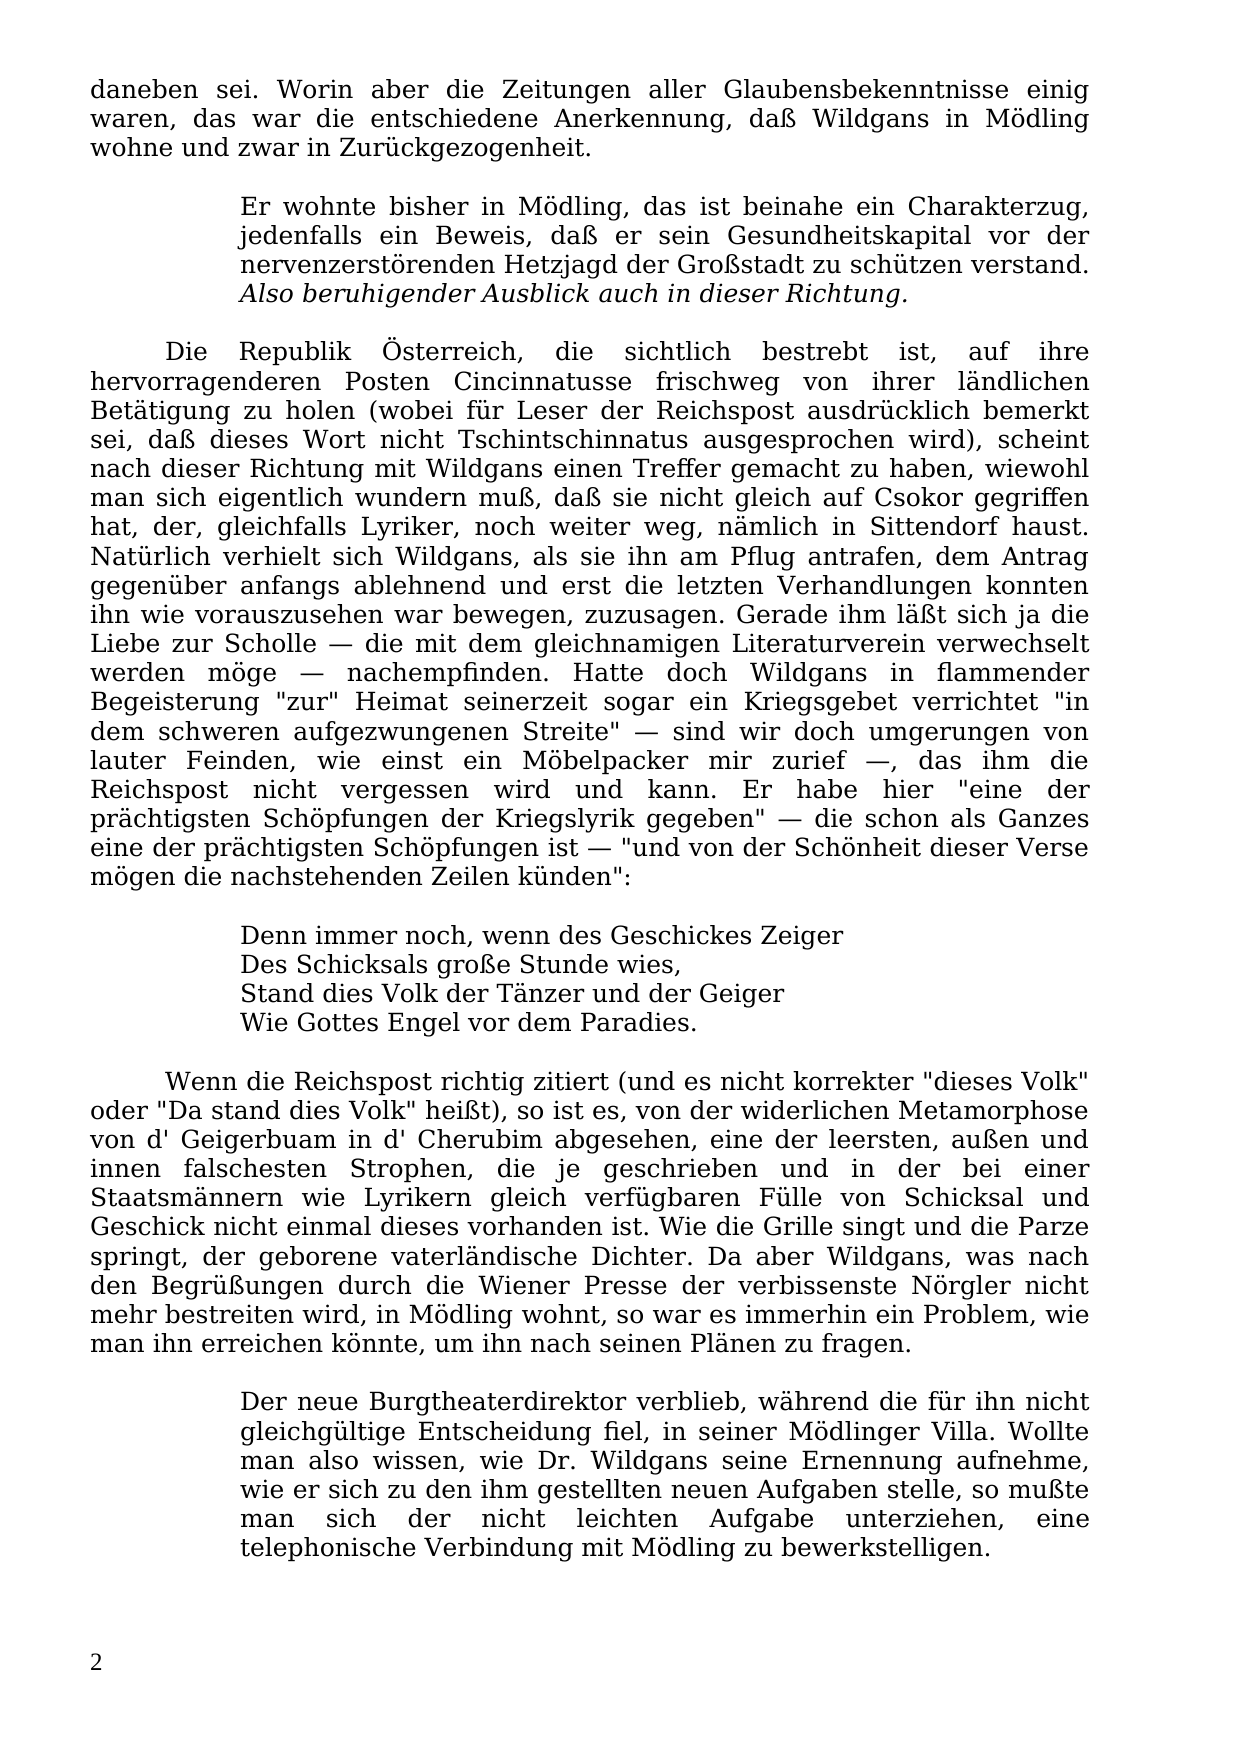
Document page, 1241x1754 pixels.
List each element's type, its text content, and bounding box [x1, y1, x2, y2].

text Stand dies Volk der Tänzer und der Geiger [240, 979, 1091, 1008]
text daneben sei. Worin aber die Zeitungen aller Glaubensbekenntnisse einig waren, das war die entschiedene Anerkennung, daß Wildgans in Mödling wohne und zwar in Zurückgezogenheit. [90, 75, 1091, 162]
text Der neue Burgtheaterdirektor verblieb, während die für ihn nicht gleichgültige Entscheidung fiel, in seiner Mödlinger Villa. Wollte man also wissen, wie Dr. Wildgans seine Ernennung aufnehme, wie er sich zu den ihm gestellten neuen Aufgaben stelle, so mußte man sich der nicht leichten Aufgabe unterziehen, eine telephonische Verbindung mit Mödling zu bewerkstelligen. [240, 1387, 1091, 1562]
text Wenn die Reichspost richtig zitiert (und es nicht korrekter "dieses Volk" oder "Da stand dies Volk" heißt), so ist es, von der widerlichen Metamorphose von d' Geigerbuam in d' Cherubim abgesehen, eine der leersten, außen und innen falschesten Strophen, die je geschrieben und in der bei einer Staatsmännern wie Lyrikern gleich verfügbaren Fülle von Schicksal und Geschick nicht einmal dieses vorhanden ist. Wie die Grille singt und die Parze springt, der geborene vaterländische Dichter. Da aber Wildgans, was nach den Begrüßungen durch die Wiener Presse der verbissenste Nörgler nicht mehr bestreiten wird, in Mödling wohnt, so war es immerhin ein Problem, wie man ihn erreichen könnte, um ihn nach seinen Plänen zu fragen. [90, 1067, 1091, 1358]
text Die Republik Österreich, die sichtlich bestrebt ist, auf ihre hervorragenderen Posten Cincinnatusse frischweg von ihrer ländlichen Betätigung zu holen (wobei für Leser der Reichspost ausdrücklich bemerkt sei, daß dieses Wort nicht Tschintschinnatus ausgesprochen wird), scheint nach dieser Richtung mit Wildgans einen Treffer gemacht zu haben, wiewohl man sich eigentlich wundern muß, daß sie nicht gleich auf Csokor gegriffen hat, der, gleichfalls Lyriker, noch weiter weg, nämlich in Sittendorf haust. Natürlich verhielt sich Wildgans, als sie ihn am Pflug antrafen, dem Antrag gegenüber anfangs ablehnend und erst die letzten Verhandlungen konnten ihn wie vorauszusehen war bewegen, zuzusagen. Gerade ihm läßt sich ja die Liebe zur Scholle — die mit dem gleichnamigen Literaturverein verwechselt werden möge — nachempfinden. Hatte doch Wildgans in flammender Begeisterung "zur" Heimat seinerzeit sogar ein Kriegsgebet verrichtet "in dem schweren aufgezwungenen Streite" — sind wir doch umgerungen von lauter Feinden, wie einst ein Möbelpacker mir zurief —, das ihm die Reichspost nicht vergessen wird und kann. Er habe hier "eine der prächtigsten Schöpfungen der Kriegslyrik gegeben" — die schon als Ganzes eine der prächtigsten Schöpfungen ist — "und von der Schönheit dieser Verse mögen die nachstehenden Zeilen künden": [90, 337, 1091, 892]
text Des Schicksals große Stunde wies, [240, 950, 1091, 979]
text Er wohnte bisher in Mödling, das ist beinahe ein Charakterzug, jedenfalls ein Beweis, daß er sein Gesundheitskapital vor der nervenzerstörenden Hetzjagd der Großstadt zu schützen verstand. Also beruhigender Ausblick auch in dieser Richtung. [240, 192, 1091, 308]
text Wie Gottes Engel vor dem Paradies. [240, 1008, 1091, 1037]
text Denn immer noch, wenn des Geschickes Zeiger [240, 921, 1091, 950]
